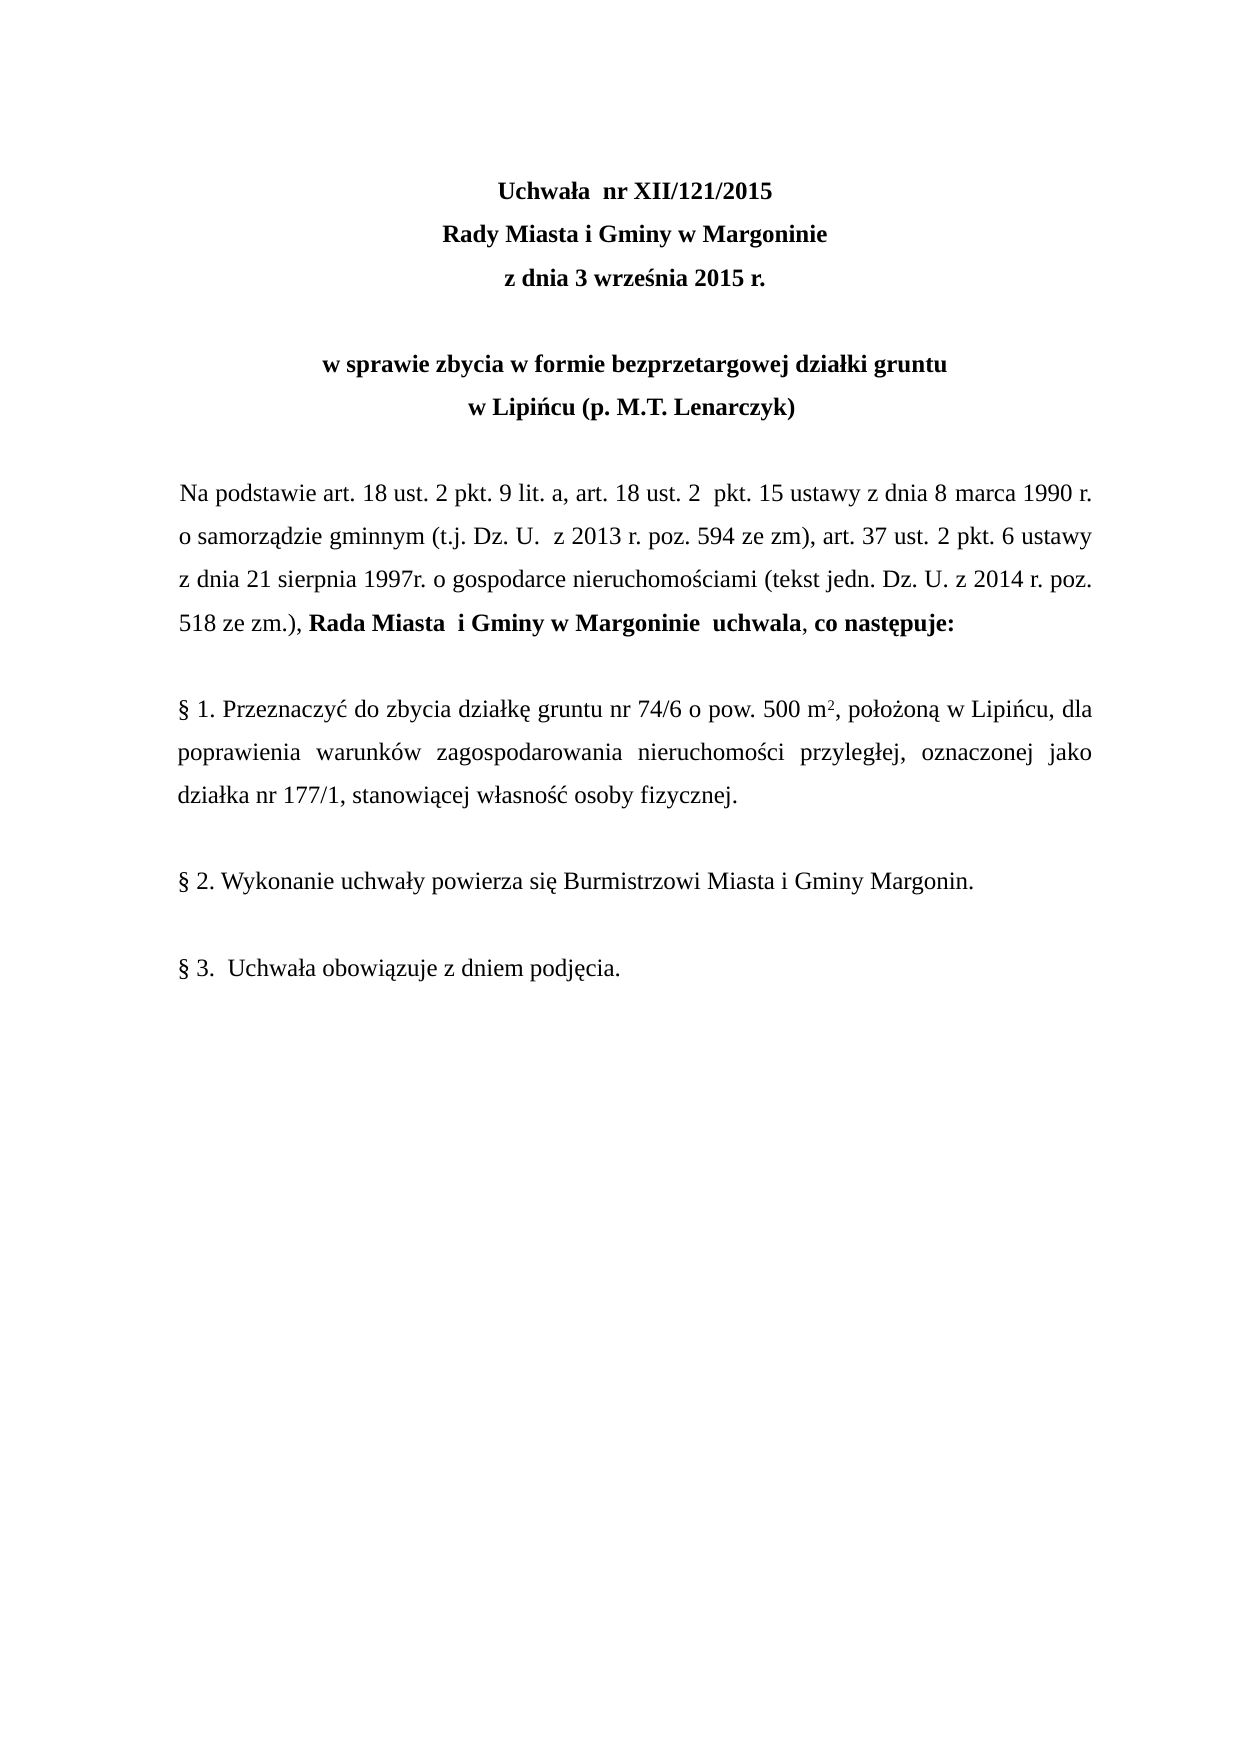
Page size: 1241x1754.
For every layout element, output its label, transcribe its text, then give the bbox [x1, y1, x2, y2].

text w sprawie zbycia w formie bezprzetargowej działki gruntu w Lipińcu (p. M.T. Lenarczyk) [177, 349, 1092, 421]
title Uchwała nr XII/121/2015 [177, 176, 1092, 205]
subtitle Na podstawie art. 18 ust. 2 pkt. 9 lit. a, art. 18 ust. 2 pkt. 15 ustawy z dnia 8 marca 1990 r. o samorządzie gminnym (t.j. Dz. U. z 2013 r. poz. 594 ze zm), art. 37 ust. 2 pkt. 6 ustawy z dnia 21 sierpnia 1997r. o gospodarce nieruchomościami (tekst jedn. Dz. U. z 2014 r. poz. 518 ze zm.), Rada Miasta i Gminy w Margoninie uchwala, co następuje: [134, 478, 1092, 636]
text § 1. Przeznaczyć do zbycia działkę gruntu nr 74/6 o pow. 500 m2, położoną w Lipińcu, dla poprawienia warunków zagospodarowania nieruchomości przyległej, oznaczonej jako działka nr 177/1, stanowiącej własność osoby fizycznej. [177, 694, 1092, 809]
text z dnia 3 września 2015 r. [177, 263, 1092, 291]
text § 3. Uchwała obowiązuje z dniem podjęcia. [177, 953, 1092, 981]
text § 2. Wykonanie uchwały powierza się Burmistrzowi Miasta i Gminy Margonin. [177, 866, 1092, 895]
subtitle Rady Miasta i Gminy w Margoninie [177, 219, 1092, 248]
